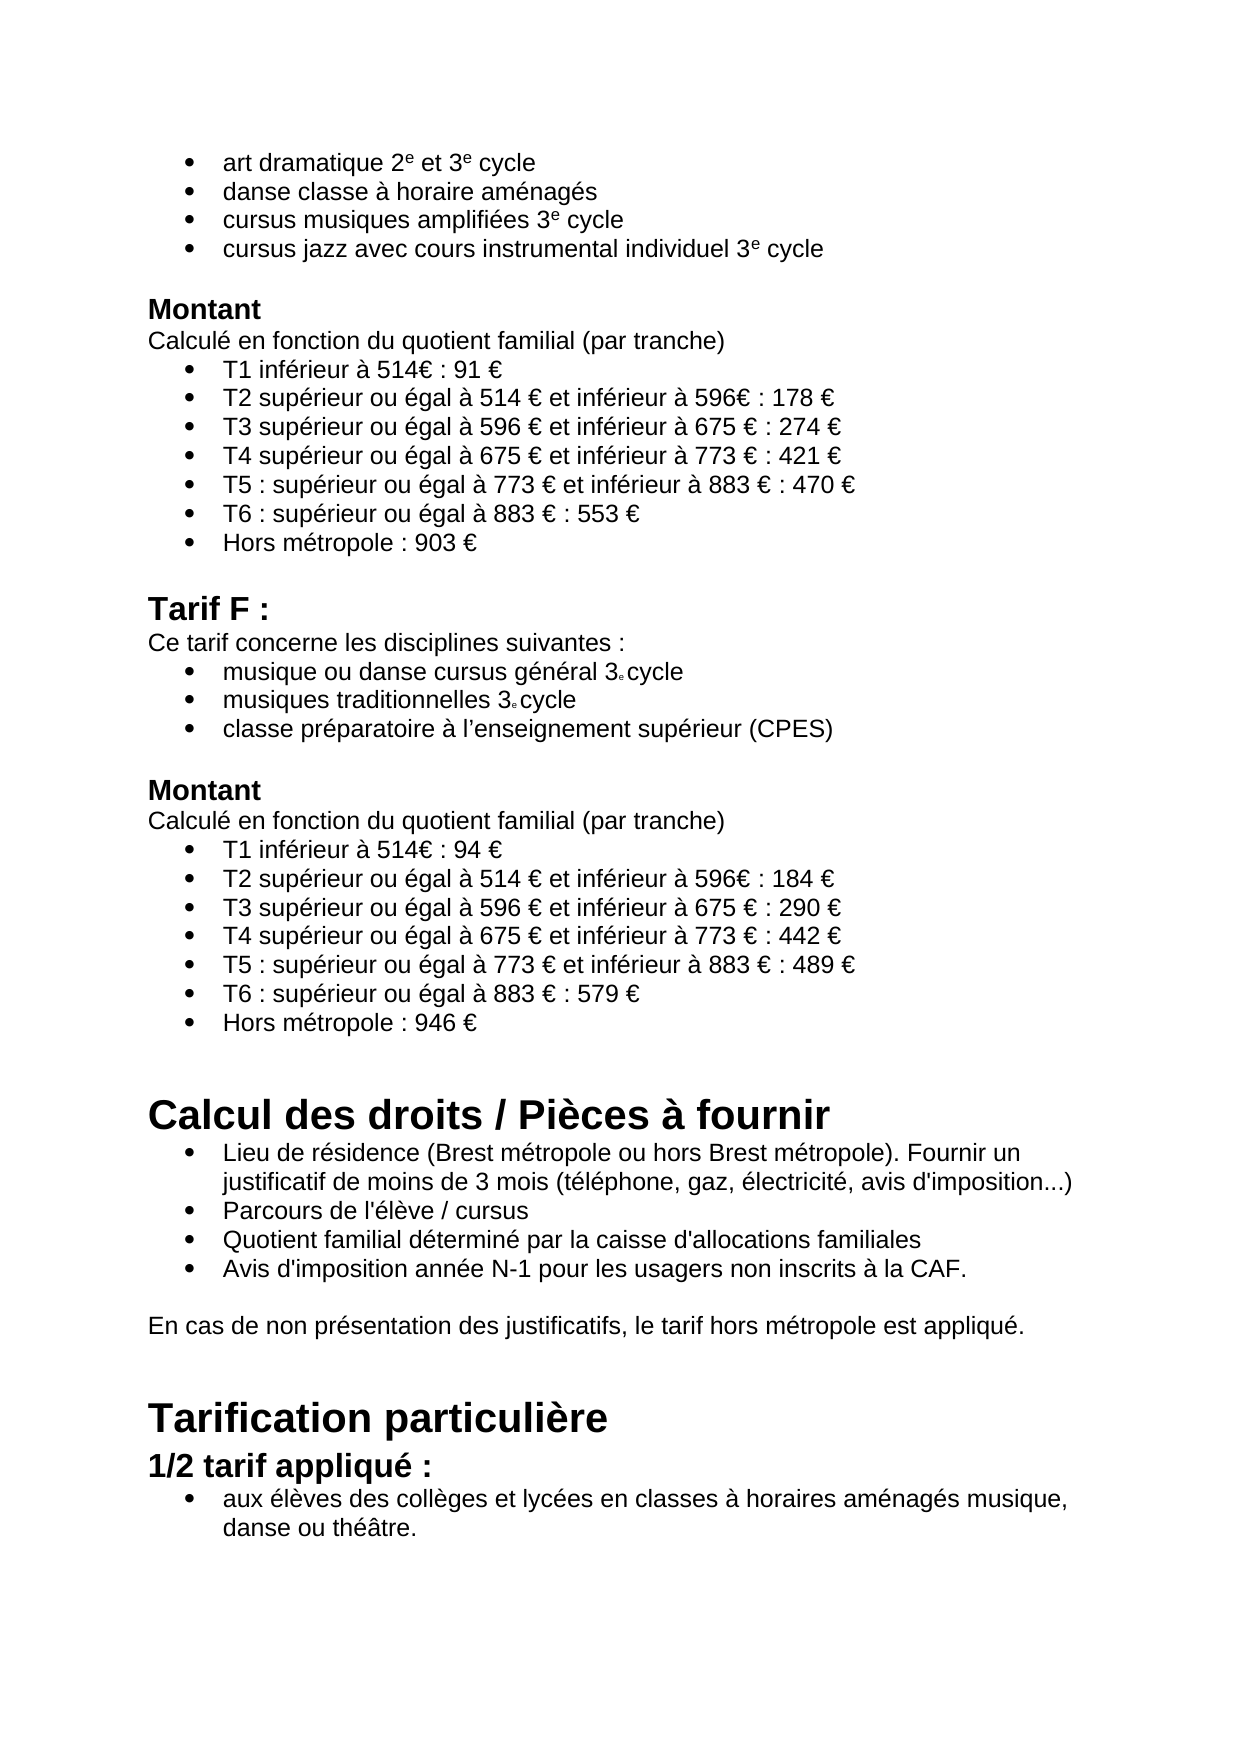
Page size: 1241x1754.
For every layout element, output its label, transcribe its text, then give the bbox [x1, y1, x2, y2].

list T1 inférieur à 514€ : 91 € [185, 354, 1093, 383]
list Parcours de l'élève / cursus [185, 1196, 1093, 1225]
list art dramatique 2e et 3e cycle [185, 148, 1093, 176]
subtitle 1/2 tarif appliqué : [148, 1446, 1093, 1484]
text En cas de non présentation des justificatifs, le tarif hors métropole est appliqué. [148, 1311, 1093, 1340]
list T3 supérieur ou égal à 596 € et inférieur à 675 € : 290 € [185, 892, 1093, 921]
list Lieu de résidence (Brest métropole ou hors Brest métropole). Fournir un justificatif de moins de 3 mois (téléphone, gaz, électricité, avis d'imposition...) [185, 1138, 1093, 1196]
list danse classe à horaire aménagés [185, 176, 1093, 205]
subtitle Montant [148, 292, 1093, 326]
list T2 supérieur ou égal à 514 € et inférieur à 596€ : 184 € [185, 864, 1093, 892]
list T6 : supérieur ou égal à 883 € : 579 € [185, 979, 1093, 1008]
subtitle Tarification particulière [148, 1394, 1093, 1442]
list musiques traditionnelles 3e cycle [185, 686, 1093, 714]
list classe préparatoire à l’enseignement supérieur (CPES) [185, 714, 1093, 743]
list T6 : supérieur ou égal à 883 € : 553 € [185, 499, 1093, 528]
text Calculé en fonction du quotient familial (par tranche) [148, 806, 1093, 835]
subtitle Tarif F : [148, 589, 1093, 628]
subtitle Calcul des droits / Pièces à fournir [148, 1091, 1093, 1138]
list cursus jazz avec cours instrumental individuel 3e cycle [185, 234, 1093, 263]
list T1 inférieur à 514€ : 94 € [185, 835, 1093, 864]
list Quotient familial déterminé par la caisse d'allocations familiales [185, 1225, 1093, 1254]
text Calculé en fonction du quotient familial (par tranche) [148, 326, 1093, 354]
list T5 : supérieur ou égal à 773 € et inférieur à 883 € : 470 € [185, 470, 1093, 499]
list Hors métropole : 903 € [185, 528, 1093, 557]
list Hors métropole : 946 € [185, 1008, 1093, 1037]
list T4 supérieur ou égal à 675 € et inférieur à 773 € : 442 € [185, 921, 1093, 950]
list T2 supérieur ou égal à 514 € et inférieur à 596€ : 178 € [185, 383, 1093, 412]
list Avis d'imposition année N-1 pour les usagers non inscrits à la CAF. [185, 1254, 1093, 1283]
list aux élèves des collèges et lycées en classes à horaires aménagés musique, danse ou théâtre. [185, 1484, 1093, 1542]
list cursus musiques amplifiées 3e cycle [185, 205, 1093, 234]
subtitle Montant [148, 772, 1093, 806]
list T3 supérieur ou égal à 596 € et inférieur à 675 € : 274 € [185, 412, 1093, 441]
list T4 supérieur ou égal à 675 € et inférieur à 773 € : 421 € [185, 441, 1093, 470]
text Ce tarif concerne les disciplines suivantes : [148, 628, 1093, 657]
list musique ou danse cursus général 3e cycle [185, 657, 1093, 686]
list T5 : supérieur ou égal à 773 € et inférieur à 883 € : 489 € [185, 950, 1093, 979]
